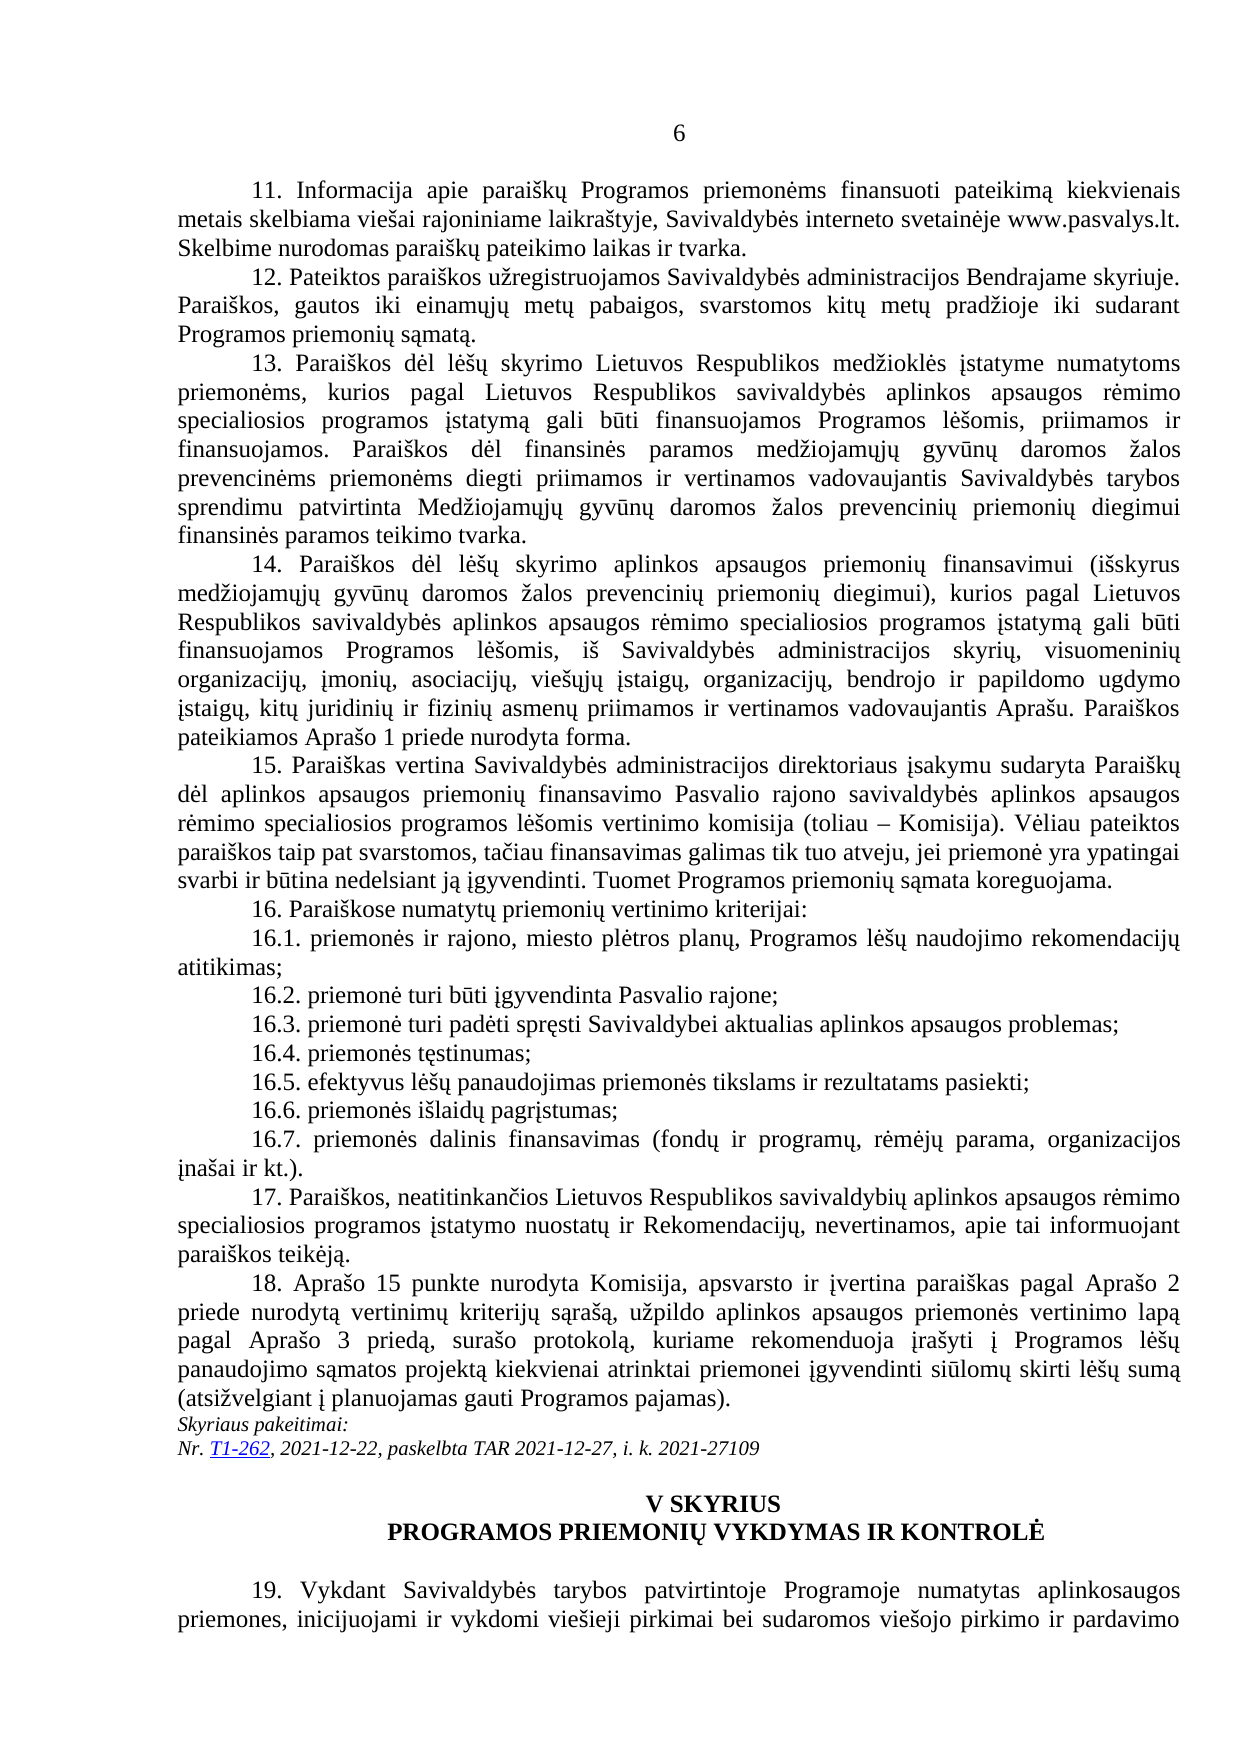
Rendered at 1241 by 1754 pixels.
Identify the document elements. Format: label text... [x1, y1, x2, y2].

text PROGRAMOS PRIEMONIŲ VYKDYMAS IR KONTROLĖ [177, 1517, 1181, 1546]
text 16.6. priemonės išlaidų pagrįstumas; [177, 1096, 1181, 1124]
text 16.4. priemonės tęstinumas; [177, 1038, 1181, 1067]
text 14. Paraiškos dėl lėšų skyrimo aplinkos apsaugos priemonių finansavimui (išskyrus medžiojamųjų gyvūnų daromos žalos prevencinių priemonių diegimui), kurios pagal Lietuvos Respublikos savivaldybės aplinkos apsaugos rėmimo specialiosios programos įstatymą gali būti finansuojamos Programos lėšomis, iš Savivaldybės administracijos skyrių, visuomeninių organizacijų, įmonių, asociacijų, viešųjų įstaigų, organizacijų, bendrojo ir papildomo ugdymo įstaigų, kitų juridinių ir fizinių asmenų priimamos ir vertinamos vadovaujantis Aprašu. Paraiškos pateikiamos Aprašo 1 priede nurodyta forma. [177, 549, 1181, 751]
text 16.5. efektyvus lėšų panaudojimas priemonės tikslams ir rezultatams pasiekti; [177, 1067, 1181, 1096]
text Skyriaus pakeitimai: [177, 1412, 1181, 1436]
text 17. Paraiškos, neatitinkančios Lietuvos Respublikos savivaldybių aplinkos apsaugos rėmimo specialiosios programos įstatymo nuostatų ir Rekomendacijų, nevertinamos, apie tai informuojant paraiškos teikėją. [177, 1182, 1181, 1268]
text 11. Informacija apie paraiškų Programos priemonėms finansuoti pateikimą kiekvienais metais skelbiama viešai rajoniniame laikraštyje, Savivaldybės interneto svetainėje www.pasvalys.lt. Skelbime nurodomas paraiškų pateikimo laikas ir tvarka. [177, 176, 1181, 262]
text 15. Paraiškas vertina Savivaldybės administracijos direktoriaus įsakymu sudaryta Paraiškų dėl aplinkos apsaugos priemonių finansavimo Pasvalio rajono savivaldybės aplinkos apsaugos rėmimo specialiosios programos lėšomis vertinimo komisija (toliau – Komisija). Vėliau pateiktos paraiškos taip pat svarstomos, tačiau finansavimas galimas tik tuo atveju, jei priemonė yra ypatingai svarbi ir būtina nedelsiant ją įgyvendinti. Tuomet Programos priemonių sąmata koreguojama. [177, 751, 1181, 894]
text 12. Pateiktos paraiškos užregistruojamos Savivaldybės administracijos Bendrajame skyriuje. Paraiškos, gautos iki einamųjų metų pabaigos, svarstomos kitų metų pradžioje iki sudarant Programos priemonių sąmatą. [177, 262, 1181, 348]
text 16.7. priemonės dalinis finansavimas (fondų ir programų, rėmėjų parama, organizacijos įnašai ir kt.). [177, 1124, 1181, 1182]
text Nr. T1-262, 2021-12-22, paskelbta TAR 2021-12-27, i. k. 2021-27109 [177, 1436, 1181, 1460]
text V SKYRIUS [177, 1489, 1181, 1517]
text 16. Paraiškose numatytų priemonių vertinimo kriterijai: [177, 894, 1181, 923]
text 16.2. priemonė turi būti įgyvendinta Pasvalio rajone; [177, 981, 1181, 1009]
text 16.3. priemonė turi padėti spręsti Savivaldybei aktualias aplinkos apsaugos problemas; [177, 1009, 1181, 1038]
text 13. Paraiškos dėl lėšų skyrimo Lietuvos Respublikos medžioklės įstatyme numatytoms priemonėms, kurios pagal Lietuvos Respublikos savivaldybės aplinkos apsaugos rėmimo specialiosios programos įstatymą gali būti finansuojamos Programos lėšomis, priimamos ir finansuojamos. Paraiškos dėl finansinės paramos medžiojamųjų gyvūnų daromos žalos prevencinėms priemonėms diegti priimamos ir vertinamos vadovaujantis Savivaldybės tarybos sprendimu patvirtinta Medžiojamųjų gyvūnų daromos žalos prevencinių priemonių diegimui finansinės paramos teikimo tvarka. [177, 348, 1181, 549]
text 19. Vykdant Savivaldybės tarybos patvirtintoje Programoje numatytas aplinkosaugos priemones, inicijuojami ir vykdomi viešieji pirkimai bei sudaromos viešojo pirkimo ir pardavimo [177, 1575, 1181, 1632]
text 18. Aprašo 15 punkte nurodyta Komisija, apsvarsto ir įvertina paraiškas pagal Aprašo 2 priede nurodytą vertinimų kriterijų sąrašą, užpildo aplinkos apsaugos priemonės vertinimo lapą pagal Aprašo 3 priedą, surašo protokolą, kuriame rekomenduoja įrašyti į Programos lėšų panaudojimo sąmatos projektą kiekvienai atrinktai priemonei įgyvendinti siūlomų skirti lėšų sumą (atsižvelgiant į planuojamas gauti Programos pajamas). [177, 1268, 1181, 1412]
text 16.1. priemonės ir rajono, miesto plėtros planų, Programos lėšų naudojimo rekomendacijų atitikimas; [177, 923, 1181, 981]
